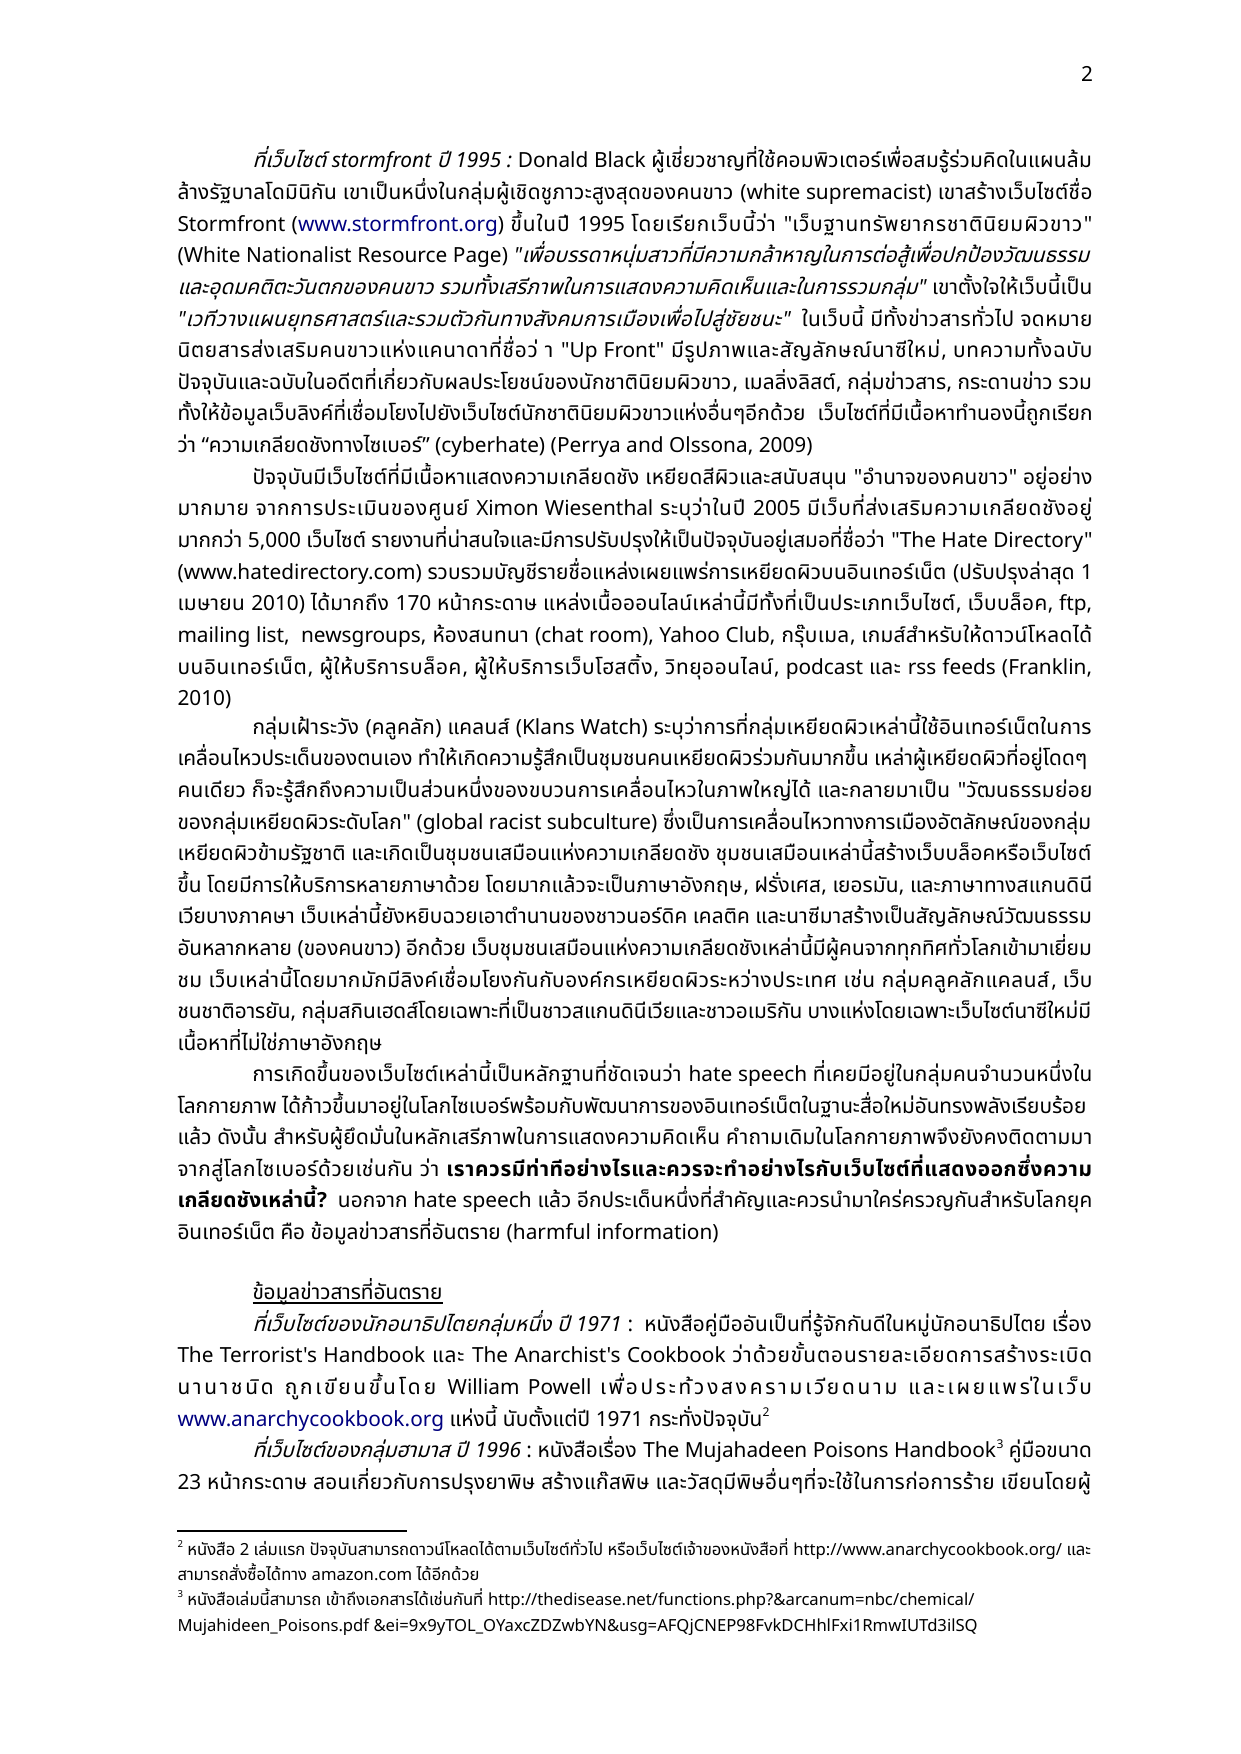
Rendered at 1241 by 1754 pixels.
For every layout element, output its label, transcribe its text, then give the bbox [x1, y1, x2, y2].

text ที่เว็บไซต์ stormfront ปี 1995 : Donald Black ผู้เชี่ยวชาญที่ใช้คอมพิวเตอร์เพื่อสมรู้ร่วมคิดในแผนล้มล้างรัฐบาลโดมินิกัน เขาเป็นหนึ่งในกลุ่มผู้เชิดชูภาวะสูงสุดของคนขาว (white supremacist) เขาสร้างเว็บไซต์ชื่อ Stormfront (www.stormfront.org) ขึ้นในปี 1995 โดยเรียกเว็บนี้ว่า "เว็บฐานทรัพยากรชาตินิยมผิวขาว" (White Nationalist Resource Page) "เพื่อบรรดาหนุ่มสาวที่มีความกล้าหาญในการต่อสู้เพื่อปกป้องวัฒนธรรมและอุดมคติตะวันตกของคนขาว รวมทั้งเสรีภาพในการแสดงความคิดเห็นและในการรวมกลุ่ม" เขาตั้งใจให้เว็บนี้เป็น "เวทีวางแผนยุทธศาสตร์และรวมตัวกันทางสังคมการเมืองเพื่อไปสู่ชัยชนะ" ในเว็บนี้ มีทั้งข่าวสารทั่วไป จดหมาย นิตยสารส่งเสริมคนขาวแห่งแคนาดาที่ชื่อว่ า "Up Front" มีรูปภาพและสัญลักษณ์นาซีใหม่, บทความทั้งฉบับปัจจุบันและฉบับในอดีตที่เกี่ยวกับผลประโยชน์ของนักชาตินิยมผิวขาว, เมลลิ่งลิสต์, กลุ่มข่าวสาร, กระดานข่าว รวมทั้งให้ข้อมูลเว็บลิงค์ที่เชื่อมโยงไปยังเว็บไซต์นักชาตินิยมผิวขาวแห่งอื่นๆอีกด้วย เว็บไซต์ที่มีเนื้อหาทำนองนี้ถูกเรียกว่า “ความเกลียดชังทางไซเบอร์” (cyberhate) (Perrya and Olssona, 2009) [177, 145, 1092, 462]
list หนังสือเล่มนี้สามารถ เข้าถึงเอกสารได้เช่นกันที่ http://thedisease.net/functions.php?&arcanum=nbc/chemical/ Mujahideen_Poisons.pdf &ei=9x9yTOL_OYaxcZDZwbYN&usg=AFQjCNEP98FvkDCHhlFxi1RmwIUTd3ilSQ [177, 1588, 1092, 1636]
text ที่เว็บไซต์ของกลุ่มฮามาส ปี 1996 : หนังสือเรื่อง The Mujahadeen Poisons Handbook คู่มือขนาด 23 หน้ากระดาษ สอนเกี่ยวกับการปรุงยาพิษ สร้างแก๊สพิษ และวัสดุมีพิษอื่นๆที่จะใช้ในการก่อการร้าย เขียนโดยผู้ [177, 1435, 1092, 1499]
text ที่เว็บไซต์ของนักอนาธิปไตยกลุ่มหนึ่ง ปี 1971 : หนังสือคู่มืออันเป็นที่รู้จักกันดีในหมู่นักอนาธิปไตย เรื่อง The Terrorist's Handbook และ The Anarchist's Cookbook ว่าด้วยขั้นตอนรายละเอียดการสร้างระเบิดนานาชนิด ถูกเขียนขึ้นโดย William Powell เพื่อประท้วงสงครามเวียดนาม และเผยแพร่ในเว็บ www.anarchycookbook.org แห่งนี้ นับตั้งแต่ปี 1971 กระทั่งปัจจุบัน [177, 1309, 1092, 1435]
list หนังสือ 2 เล่มแรก ปัจจุบันสามารถดาวน์โหลดได้ตามเว็บไซต์ทั่วไป หรือเว็บไซต์เจ้าของหนังสือที่ http://www.anarchycookbook.org/ และสามารถสั่งซื้อได้ทาง amazon.com ได้อีกด้วย [177, 1537, 1092, 1588]
text ข้อมูลข่าวสารที่อันตราย [177, 1277, 1092, 1309]
text การเกิดขึ้นของเว็บไซต์เหล่านี้เป็นหลักฐานที่ชัดเจนว่า hate speech ที่เคยมีอยู่ในกลุ่มคนจำนวนหนึ่งในโลกกายภาพ ได้ก้าวขึ้นมาอยู่ในโลกไซเบอร์พร้อมกับพัฒนาการของอินเทอร์เน็ตในฐานะสื่อใหม่อันทรงพลังเรียบร้อยแล้ว ดังนั้น สำหรับผู้ยึดมั่นในหลักเสรีภาพในการแสดงความคิดเห็น คำถามเดิมในโลกกายภาพจึงยังคงติดตามมาจากสู่โลกไซเบอร์ด้วยเช่นกัน ว่า เราควรมีท่าทีอย่างไรและควรจะทำอย่างไรกับเว็บไซต์ที่แสดงออกซึ่งความเกลียดชังเหล่านี้? นอกจาก hate speech แล้ว อีกประเด็นหนึ่งที่สำคัญและควรนำมาใคร่ครวญกันสำหรับโลกยุคอินเทอร์เน็ต คือ ข้อมูลข่าวสารที่อันตราย (harmful information) [177, 1059, 1092, 1249]
text ปัจจุบันมีเว็บไซต์ที่มีเนื้อหาแสดงความเกลียดชัง เหยียดสีผิวและสนับสนุน "อำนาจของคนขาว" อยู่อย่างมากมาย จากการประเมินของศูนย์ Ximon Wiesenthal ระบุว่าในปี 2005 มีเว็บที่ส่งเสริมความเกลียดชังอยู่มากกว่า 5,000 เว็บไซต์ รายงานที่น่าสนใจและมีการปรับปรุงให้เป็นปัจจุบันอยู่เสมอที่ชื่อว่า "The Hate Directory" (www.hatedirectory.com) รวบรวมบัญชีรายชื่อแหล่งเผยแพร่การเหยียดผิวบนอินเทอร์เน็ต (ปรับปรุงล่าสุด 1 เมษายน 2010) ได้มากถึง 170 หน้ากระดาษ แหล่งเนื้อออนไลน์เหล่านี้มีทั้งที่เป็นประเภทเว็บไซต์, เว็บบล็อค, ftp, mailing list, newsgroups, ห้องสนทนา (chat room), Yahoo Club, กรุ๊บเมล, เกมส์สำหรับให้ดาวน์โหลดได้บนอินเทอร์เน็ต, ผู้ให้บริการบล็อค, ผู้ให้บริการเว็บโฮสติ้ง, วิทยุออนไลน์, podcast และ rss feeds (Franklin, 2010) [177, 462, 1092, 712]
text กลุ่มเฝ้าระวัง (คลูคลัก) แคลนส์ (Klans Watch) ระบุว่าการที่กลุ่มเหยียดผิวเหล่านี้ใช้อินเทอร์เน็ตในการเคลื่อนไหวประเด็นของตนเอง ทำให้เกิดความรู้สึกเป็นชุมชนคนเหยียดผิวร่วมกันมากขึ้น เหล่าผู้เหยียดผิวที่อยู่โดดๆคนเดียว ก็จะรู้สึกถึงความเป็นส่วนหนึ่งของขบวนการเคลื่อนไหวในภาพใหญ่ได้ และกลายมาเป็น "วัฒนธรรมย่อยของกลุ่มเหยียดผิวระดับโลก" (global racist subculture) ซึ่งเป็นการเคลื่อนไหวทางการเมืองอัตลักษณ์ของกลุ่มเหยียดผิวข้ามรัฐชาติ และเกิดเป็นชุมชนเสมือนแห่งความเกลียดชัง ชุมชนเสมือนเหล่านี้สร้างเว็บบล็อคหรือเว็บไซต์ขึ้น โดยมีการให้บริการหลายภาษาด้วย โดยมากแล้วจะเป็นภาษาอังกฤษ, ฝรั่งเศส, เยอรมัน, และภาษาทางสแกนดินีเวียบางภาคษา เว็บเหล่านี้ยังหยิบฉวยเอาตำนานของชาวนอร์ดิค เคลติค และนาซีมาสร้างเป็นสัญลักษณ์วัฒนธรรมอันหลากหลาย (ของคนขาว) อีกด้วย เว็บชุมชนเสมือนแห่งความเกลียดชังเหล่านี้มีผู้คนจากทุกทิศทั่วโลกเข้ามาเยี่ยมชม เว็บเหล่านี้โดยมากมักมีลิงค์เชื่อมโยงกันกับองค์กรเหยียดผิวระหว่างประเทศ เช่น กลุ่มคลูคลักแคลนส์, เว็บชนชาติอารยัน, กลุ่มสกินเฮดส์โดยเฉพาะที่เป็นชาวสแกนดินีเวียและชาวอเมริกัน บางแห่งโดยเฉพาะเว็บไซต์นาซีใหม่มีเนื้อหาที่ไม่ใช่ภาษาอังกฤษ [177, 712, 1092, 1059]
